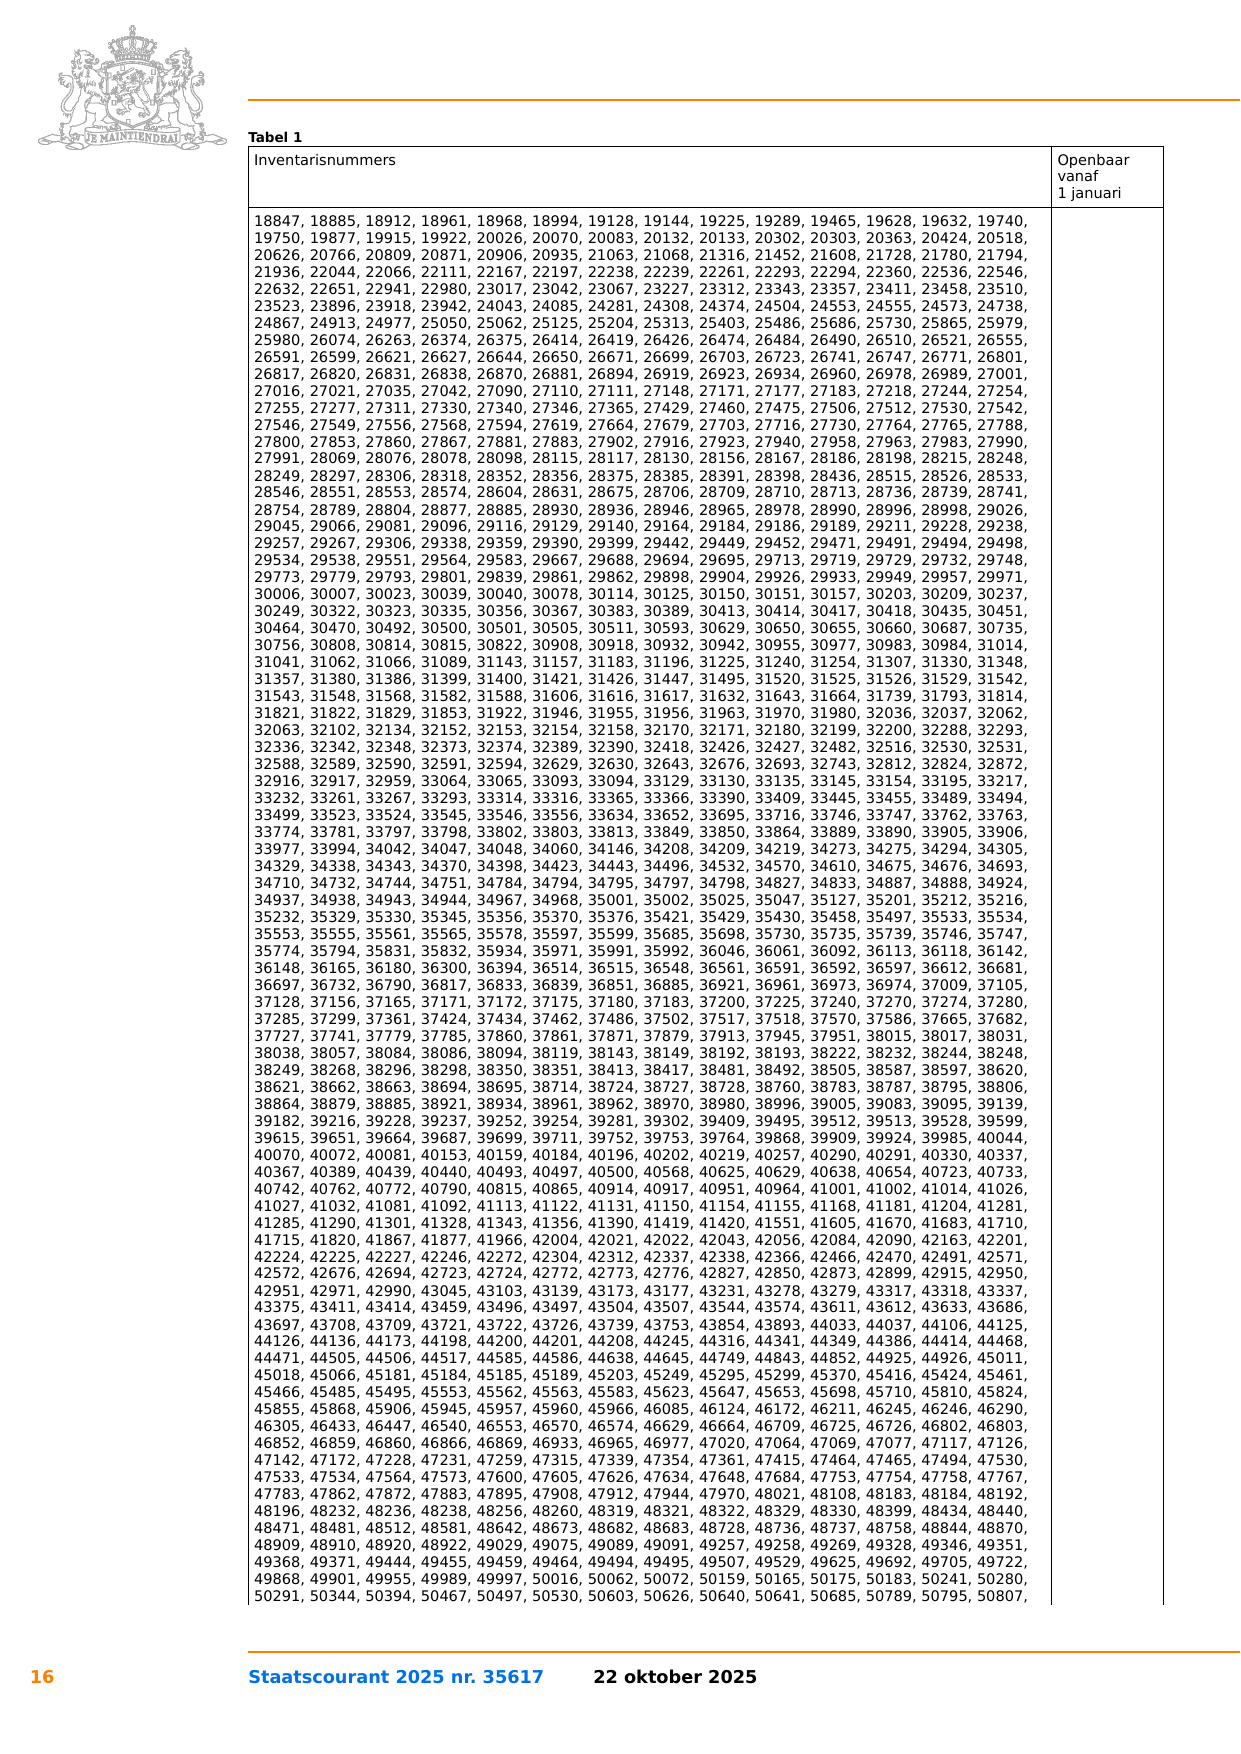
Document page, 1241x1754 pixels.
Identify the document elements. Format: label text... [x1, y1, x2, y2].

table_header Tabel 1 [248, 130, 1163, 146]
table_cell 18847, 18885, 18912, 18961, 18968, 18994, 19128, 19144, 19225, 19289, 19465, 19628, 19632, 19740, 19750, 19877, 19915, 19922, 20026, 20070, 20083, 20132, 20133, 20302, 20303, 20363, 20424, 20518, 20626, 20766, 20809, 20871, 20906, 20935, 21063, 21068, 21316, 21452, 21608, 21728, 21780, 21794, 21936, 22044, 22066, 22111, 22167, 22197, 22238, 22239, 22261, 22293, 22294, 22360, 22536, 22546, 22632, 22651, 22941, 22980, 23017, 23042, 23067, 23227, 23312, 23343, 23357, 23411, 23458, 23510, 23523, 23896, 23918, 23942, 24043, 24085, 24281, 24308, 24374, 24504, 24553, 24555, 24573, 24738, 24867, 24913, 24977, 25050, 25062, 25125, 25204, 25313, 25403, 25486, 25686, 25730, 25865, 25979, 25980, 26074, 26263, 26374, 26375, 26414, 26419, 26426, 26474, 26484, 26490, 26510, 26521, 26555, 26591, 26599, 26621, 26627, 26644, 26650, 26671, 26699, 26703, 26723, 26741, 26747, 26771, 26801, 26817, 26820, 26831, 26838, 26870, 26881, 26894, 26919, 26923, 26934, 26960, 26978, 26989, 27001, 27016, 27021, 27035, 27042, 27090, 27110, 27111, 27148, 27171, 27177, 27183, 27218, 27244, 27254, 27255, 27277, 27311, 27330, 27340, 27346, 27365, 27429, 27460, 27475, 27506, 27512, 27530, 27542, 27546, 27549, 27556, 27568, 27594, 27619, 27664, 27679, 27703, 27716, 27730, 27764, 27765, 27788, 27800, 27853, 27860, 27867, 27881, 27883, 27902, 27916, 27923, 27940, 27958, 27963, 27983, 27990, 27991, 28069, 28076, 28078, 28098, 28115, 28117, 28130, 28156, 28167, 28186, 28198, 28215, 28248, 28249, 28297, 28306, 28318, 28352, 28356, 28375, 28385, 28391, 28398, 28436, 28515, 28526, 28533, 28546, 28551, 28553, 28574, 28604, 28631, 28675, 28706, 28709, 28710, 28713, 28736, 28739, 28741, 28754, 28789, 28804, 28877, 28885, 28930, 28936, 28946, 28965, 28978, 28990, 28996, 28998, 29026, 29045, 29066, 29081, 29096, 29116, 29129, 29140, 29164, 29184, 29186, 29189, 29211, 29228, 29238, 29257, 29267, 29306, 29338, 29359, 29390, 29399, 29442, 29449, 29452, 29471, 29491, 29494, 29498, 29534, 29538, 29551, 29564, 29583, 29667, 29688, 29694, 29695, 29713, 29719, 29729, 29732, 29748, 29773, 29779, 29793, 29801, 29839, 29861, 29862, 29898, 29904, 29926, 29933, 29949, 29957, 29971, 30006, 30007, 30023, 30039, 30040, 30078, 30114, 30125, 30150, 30151, 30157, 30203, 30209, 30237, 30249, 30322, 30323, 30335, 30356, 30367, 30383, 30389, 30413, 30414, 30417, 30418, 30435, 30451, 30464, 30470, 30492, 30500, 30501, 30505, 30511, 30593, 30629, 30650, 30655, 30660, 30687, 30735, 30756, 30808, 30814, 30815, 30822, 30908, 30918, 30932, 30942, 30955, 30977, 30983, 30984, 31014, 31041, 31062, 31066, 31089, 31143, 31157, 31183, 31196, 31225, 31240, 31254, 31307, 31330, 31348, 31357, 31380, 31386, 31399, 31400, 31421, 31426, 31447, 31495, 31520, 31525, 31526, 31529, 31542, 31543, 31548, 31568, 31582, 31588, 31606, 31616, 31617, 31632, 31643, 31664, 31739, 31793, 31814, 31821, 31822, 31829, 31853, 31922, 31946, 31955, 31956, 31963, 31970, 31980, 32036, 32037, 32062, 32063, 32102, 32134, 32152, 32153, 32154, 32158, 32170, 32171, 32180, 32199, 32200, 32288, 32293, 32336, 32342, 32348, 32373, 32374, 32389, 32390, 32418, 32426, 32427, 32482, 32516, 32530, 32531, 32588, 32589, 32590, 32591, 32594, 32629, 32630, 32643, 32676, 32693, 32743, 32812, 32824, 32872, 32916, 32917, 32959, 33064, 33065, 33093, 33094, 33129, 33130, 33135, 33145, 33154, 33195, 33217, 33232, 33261, 33267, 33293, 33314, 33316, 33365, 33366, 33390, 33409, 33445, 33455, 33489, 33494, 33499, 33523, 33524, 33545, 33546, 33556, 33634, 33652, 33695, 33716, 33746, 33747, 33762, 33763, 33774, 33781, 33797, 33798, 33802, 33803, 33813, 33849, 33850, 33864, 33889, 33890, 33905, 33906, 33977, 33994, 34042, 34047, 34048, 34060, 34146, 34208, 34209, 34219, 34273, 34275, 34294, 34305, 34329, 34338, 34343, 34370, 34398, 34423, 34443, 34496, 34532, 34570, 34610, 34675, 34676, 34693, 34710, 34732, 34744, 34751, 34784, 34794, 34795, 34797, 34798, 34827, 34833, 34887, 34888, 34924, 34937, 34938, 34943, 34944, 34967, 34968, 35001, 35002, 35025, 35047, 35127, 35201, 35212, 35216, 35232, 35329, 35330, 35345, 35356, 35370, 35376, 35421, 35429, 35430, 35458, 35497, 35533, 35534, 35553, 35555, 35561, 35565, 35578, 35597, 35599, 35685, 35698, 35730, 35735, 35739, 35746, 35747, 35774, 35794, 35831, 35832, 35934, 35971, 35991, 35992, 36046, 36061, 36092, 36113, 36118, 36142, 36148, 36165, 36180, 36300, 36394, 36514, 36515, 36548, 36561, 36591, 36592, 36597, 36612, 36681, 36697, 36732, 36790, 36817, 36833, 36839, 36851, 36885, 36921, 36961, 36973, 36974, 37009, 37105, 37128, 37156, 37165, 37171, 37172, 37175, 37180, 37183, 37200, 37225, 37240, 37270, 37274, 37280, 37285, 37299, 37361, 37424, 37434, 37462, 37486, 37502, 37517, 37518, 37570, 37586, 37665, 37682, 37727, 37741, 37779, 37785, 37860, 37861, 37871, 37879, 37913, 37945, 37951, 38015, 38017, 38031, 38038, 38057, 38084, 38086, 38094, 38119, 38143, 38149, 38192, 38193, 38222, 38232, 38244, 38248, 38249, 38268, 38296, 38298, 38350, 38351, 38413, 38417, 38481, 38492, 38505, 38587, 38597, 38620, 38621, 38662, 38663, 38694, 38695, 38714, 38724, 38727, 38728, 38760, 38783, 38787, 38795, 38806, 38864, 38879, 38885, 38921, 38934, 38961, 38962, 38970, 38980, 38996, 39005, 39083, 39095, 39139, 39182, 39216, 39228, 39237, 39252, 39254, 39281, 39302, 39409, 39495, 39512, 39513, 39528, 39599, 39615, 39651, 39664, 39687, 39699, 39711, 39752, 39753, 39764, 39868, 39909, 39924, 39985, 40044, 40070, 40072, 40081, 40153, 40159, 40184, 40196, 40202, 40219, 40257, 40290, 40291, 40330, 40337, 40367, 40389, 40439, 40440, 40493, 40497, 40500, 40568, 40625, 40629, 40638, 40654, 40723, 40733, 40742, 40762, 40772, 40790, 40815, 40865, 40914, 40917, 40951, 40964, 41001, 41002, 41014, 41026, 41027, 41032, 41081, 41092, 41113, 41122, 41131, 41150, 41154, 41155, 41168, 41181, 41204, 41281, 41285, 41290, 41301, 41328, 41343, 41356, 41390, 41419, 41420, 41551, 41605, 41670, 41683, 41710, 41715, 41820, 41867, 41877, 41966, 42004, 42021, 42022, 42043, 42056, 42084, 42090, 42163, 42201, 42224, 42225, 42227, 42246, 42272, 42304, 42312, 42337, 42338, 42366, 42466, 42470, 42491, 42571, 42572, 42676, 42694, 42723, 42724, 42772, 42773, 42776, 42827, 42850, 42873, 42899, 42915, 42950, 42951, 42971, 42990, 43045, 43103, 43139, 43173, 43177, 43231, 43278, 43279, 43317, 43318, 43337, 43375, 43411, 43414, 43459, 43496, 43497, 43504, 43507, 43544, 43574, 43611, 43612, 43633, 43686, 43697, 43708, 43709, 43721, 43722, 43726, 43739, 43753, 43854, 43893, 44033, 44037, 44106, 44125, 44126, 44136, 44173, 44198, 44200, 44201, 44208, 44245, 44316, 44341, 44349, 44386, 44414, 44468, 44471, 44505, 44506, 44517, 44585, 44586, 44638, 44645, 44749, 44843, 44852, 44925, 44926, 45011, 45018, 45066, 45181, 45184, 45185, 45189, 45203, 45249, 45295, 45299, 45370, 45416, 45424, 45461, 45466, 45485, 45495, 45553, 45562, 45563, 45583, 45623, 45647, 45653, 45698, 45710, 45810, 45824, 45855, 45868, 45906, 45945, 45957, 45960, 45966, 46085, 46124, 46172, 46211, 46245, 46246, 46290, 46305, 46433, 46447, 46540, 46553, 46570, 46574, 46629, 46664, 46709, 46725, 46726, 46802, 46803, 46852, 46859, 46860, 46866, 46869, 46933, 46965, 46977, 47020, 47064, 47069, 47077, 47117, 47126, 47142, 47172, 47228, 47231, 47259, 47315, 47339, 47354, 47361, 47415, 47464, 47465, 47494, 47530, 47533, 47534, 47564, 47573, 47600, 47605, 47626, 47634, 47648, 47684, 47753, 47754, 47758, 47767, 47783, 47862, 47872, 47883, 47895, 47908, 47912, 47944, 47970, 48021, 48108, 48183, 48184, 48192, 48196, 48232, 48236, 48238, 48256, 48260, 48319, 48321, 48322, 48329, 48330, 48399, 48434, 48440, 48471, 48481, 48512, 48581, 48642, 48673, 48682, 48683, 48728, 48736, 48737, 48758, 48844, 48870, 48909, 48910, 48920, 48922, 49029, 49075, 49089, 49091, 49257, 49258, 49269, 49328, 49346, 49351, 49368, 49371, 49444, 49455, 49459, 49464, 49494, 49495, 49507, 49529, 49625, 49692, 49705, 49722, 49868, 49901, 49955, 49989, 49997, 50016, 50062, 50072, 50159, 50165, 50175, 50183, 50241, 50280, 50291, 50344, 50394, 50467, 50497, 50530, 50603, 50626, 50640, 50641, 50685, 50789, 50795, 50807, [249, 208, 1051, 1605]
table_cell Openbaar vanaf 1 januari [1052, 147, 1163, 207]
table_cell Inventarisnummers [249, 147, 1051, 207]
table_cell [1052, 208, 1163, 1605]
picture [38, 25, 227, 150]
